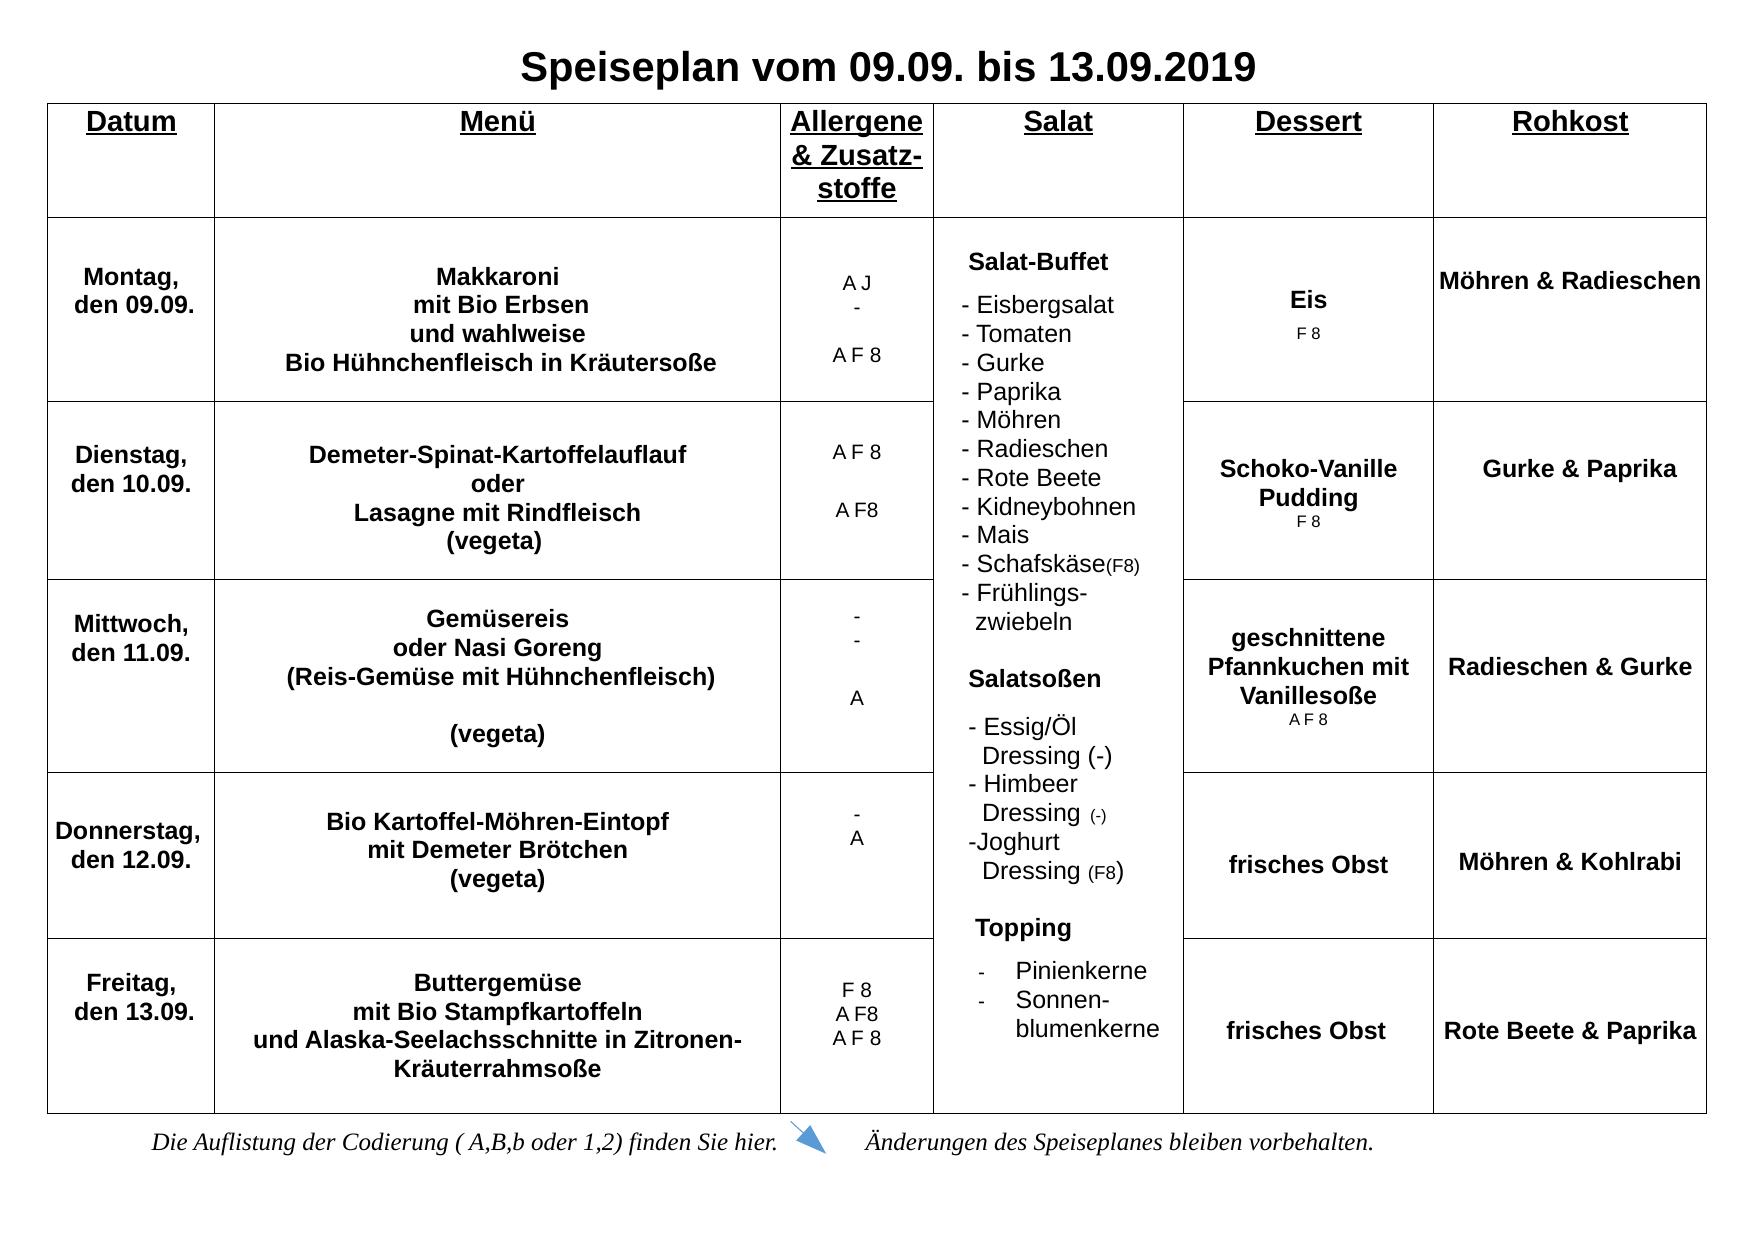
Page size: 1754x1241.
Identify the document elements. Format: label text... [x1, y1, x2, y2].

table_cell Eis F 8 [1184, 218, 1433, 401]
table_cell Möhren & Radieschen [1434, 218, 1706, 401]
table_header Menü [215, 104, 780, 217]
table_cell geschnittene Pfannkuchen mit Vanillesoße A F 8 [1184, 580, 1433, 772]
table_cell Schoko-Vanille Pudding F 8 [1184, 402, 1433, 579]
table_cell - - A [781, 580, 933, 772]
table_cell Radieschen & Gurke [1434, 580, 1706, 772]
table_cell Donnerstag, den 12.09. [48, 773, 214, 938]
table_cell Rote Beete & Paprika [1434, 939, 1706, 1113]
table_cell Makkaroni mit Bio Erbsen und wahlweise Bio Hühnchenfleisch in KräutersoßeHühnchenfleisch [215, 218, 780, 401]
table_cell frisches Obst [1184, 773, 1433, 938]
table_cell frisches Obst [1184, 939, 1433, 1113]
table_header Rohkost [1434, 104, 1706, 217]
text Speiseplan vom 09.09. bis 13.09.2019 [47, 43, 1707, 91]
table_header Salat [934, 104, 1183, 217]
table_cell Gemüsereis oder Nasi Goreng (Reis-Gemüse mit Hühnchenfleisch) (vegeta)Hühnchenfleisch [215, 580, 780, 772]
table_cell Möhren & Kohlrabi [1434, 773, 1706, 938]
table_cell Freitag, den 13.09. [48, 939, 214, 1113]
text Die Auflistung der Codierung ( A,B,b oder 1,2) finden Sie hier. Änderungen des Speiseplanes bleiben vorbehalten. [47, 1127, 1707, 1156]
table_cell F 8 A F8 A F 8 [781, 939, 933, 1113]
table_cell Bio Kartoffel-Möhren-Eintopf mit Demeter Brötchen (vegeta)Hühnchenfleisch Hühnchenfleisch HühnchenfleischHühnchenfleisch Hühnchenfleisch [215, 773, 780, 938]
table_cell A F 8 A F8 [781, 402, 933, 579]
table_header Allergene & Zusatz-stoffe [781, 104, 933, 217]
table_cell Gurke & Paprika [1434, 402, 1706, 579]
table_header Dessert [1184, 104, 1433, 217]
table_header Datum [48, 104, 214, 217]
table_cell Buttergemüse mit Bio Stampfkartoffeln und Alaska-Seelachsschnitte in Zitronen-KräuterrahmsoßeHühnchenfleischHühnchenfleischHühnchenfleischHühnchenfleisch [215, 939, 780, 1113]
table_cell Dienstag, den 10.09. [48, 402, 214, 579]
table_cell Mittwoch, den 11.09. [48, 580, 214, 772]
table_cell Salat-Buffet - Eisbergsalat - Tomaten - Gurke - Paprika - Möhren - Radieschen - Rote Beete - Kidneybohnen - Mais - Schafskäse(F8) - Frühlings- zwiebeln Salatsoßen - Essig/Öl Dressing (-) - Himbeer Dressing (-) -Joghurt Dressing (F8) Topping Pinienkerne Sonnen- blumenkerne [934, 218, 1183, 1113]
table_cell - A [781, 773, 933, 938]
table_cell Demeter-Spinat-Kartoffelauflauf oder Lasagne mit Rindfleisch (vegeta) Hühnchenfleisch [215, 402, 780, 579]
table_cell Montag, den 09.09. [48, 218, 214, 401]
table_cell A J - A F 8 [781, 218, 933, 401]
